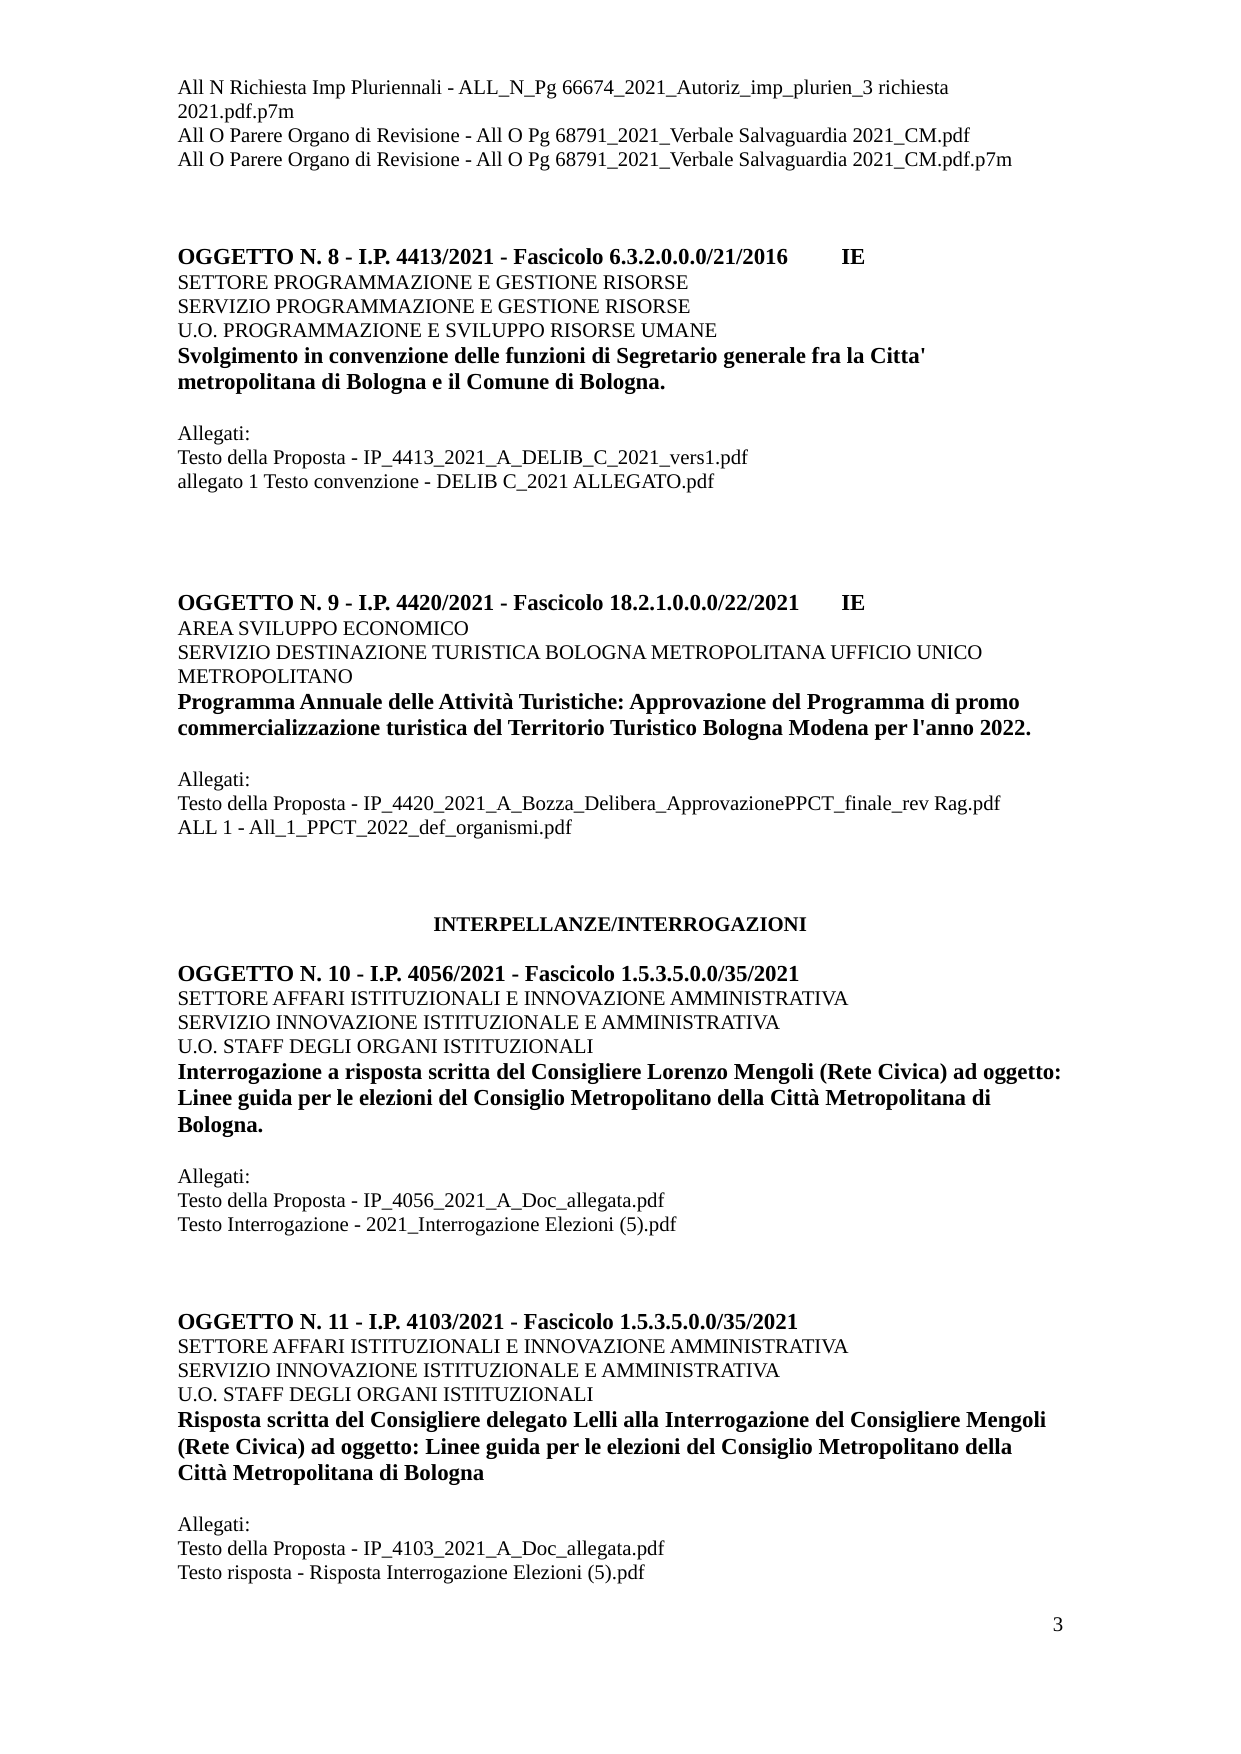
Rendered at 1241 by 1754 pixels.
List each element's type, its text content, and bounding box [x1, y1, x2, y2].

text SERVIZIO PROGRAMMAZIONE E GESTIONE RISORSE [177, 294, 1063, 318]
text All O Parere Organo di Revisione - All O Pg 68791_2021_Verbale Salvaguardia 2021_CM.pdf [177, 123, 1063, 147]
text SETTORE AFFARI ISTITUZIONALI E INNOVAZIONE AMMINISTRATIVA [177, 986, 1063, 1010]
text AREA SVILUPPO ECONOMICO [177, 616, 1063, 640]
text All O Parere Organo di Revisione - All O Pg 68791_2021_Verbale Salvaguardia 2021_CM.pdf.p7m [177, 147, 1063, 171]
text SERVIZIO DESTINAZIONE TURISTICA BOLOGNA METROPOLITANA UFFICIO UNICO METROPOLITANO [177, 640, 1063, 688]
text Testo della Proposta - IP_4103_2021_A_Doc_allegata.pdf [177, 1536, 1063, 1560]
text SETTORE AFFARI ISTITUZIONALI E INNOVAZIONE AMMINISTRATIVA [177, 1334, 1063, 1358]
text Testo della Proposta - IP_4056_2021_A_Doc_allegata.pdf [177, 1188, 1063, 1212]
text Testo della Proposta - IP_4413_2021_A_DELIB_C_2021_vers1.pdf [177, 445, 1063, 469]
text OGGETTO N. 9 - I.P. 4420/2021 - Fascicolo 18.2.1.0.0.0/22/2021 IE [177, 589, 1063, 616]
text OGGETTO N. 10 - I.P. 4056/2021 - Fascicolo 1.5.3.5.0.0/35/2021 [177, 959, 1063, 986]
text OGGETTO N. 8 - I.P. 4413/2021 - Fascicolo 6.3.2.0.0.0/21/2016 IE [177, 243, 1063, 270]
text Svolgimento in convenzione delle funzioni di Segretario generale fra la Citta' metropolitana di Bologna e il Comune di Bologna. [177, 342, 1063, 395]
text Allegati: [177, 421, 1063, 445]
text U.O. STAFF DEGLI ORGANI ISTITUZIONALI [177, 1034, 1063, 1058]
text OGGETTO N. 11 - I.P. 4103/2021 - Fascicolo 1.5.3.5.0.0/35/2021 [177, 1308, 1063, 1334]
text U.O. PROGRAMMAZIONE E SVILUPPO RISORSE UMANE [177, 318, 1063, 342]
text SETTORE PROGRAMMAZIONE E GESTIONE RISORSE [177, 270, 1063, 294]
text ALL 1 - All_1_PPCT_2022_def_organismi.pdf [177, 815, 1063, 839]
text allegato 1 Testo convenzione - DELIB C_2021 ALLEGATO.pdf [177, 469, 1063, 493]
text INTERPELLANZE/INTERROGAZIONI [177, 911, 1063, 936]
text Testo Interrogazione - 2021_Interrogazione Elezioni (5).pdf [177, 1212, 1063, 1236]
text SERVIZIO INNOVAZIONE ISTITUZIONALE E AMMINISTRATIVA [177, 1010, 1063, 1034]
text Risposta scritta del Consigliere delegato Lelli alla Interrogazione del Consigliere Mengoli (Rete Civica) ad oggetto: Linee guida per le elezioni del Consiglio Metropolitano della Città Metropolitana di Bologna [177, 1406, 1063, 1486]
text Testo risposta - Risposta Interrogazione Elezioni (5).pdf [177, 1560, 1063, 1584]
text U.O. STAFF DEGLI ORGANI ISTITUZIONALI [177, 1382, 1063, 1406]
text Programma Annuale delle Attività Turistiche: Approvazione del Programma di promo commercializzazione turistica del Territorio Turistico Bologna Modena per l'anno 2022. [177, 688, 1063, 741]
text Allegati: [177, 1163, 1063, 1188]
text All N Richiesta Imp Pluriennali - ALL_N_Pg 66674_2021_Autoriz_imp_plurien_3 richiesta 2021.pdf.p7m [177, 75, 1063, 123]
text Interrogazione a risposta scritta del Consigliere Lorenzo Mengoli (Rete Civica) ad oggetto: Linee guida per le elezioni del Consiglio Metropolitano della Città Metropolitana di Bologna. [177, 1058, 1063, 1137]
text SERVIZIO INNOVAZIONE ISTITUZIONALE E AMMINISTRATIVA [177, 1358, 1063, 1382]
text Allegati: [177, 767, 1063, 791]
text Testo della Proposta - IP_4420_2021_A_Bozza_Delibera_ApprovazionePPCT_finale_rev Rag.pdf [177, 791, 1063, 815]
text Allegati: [177, 1512, 1063, 1536]
